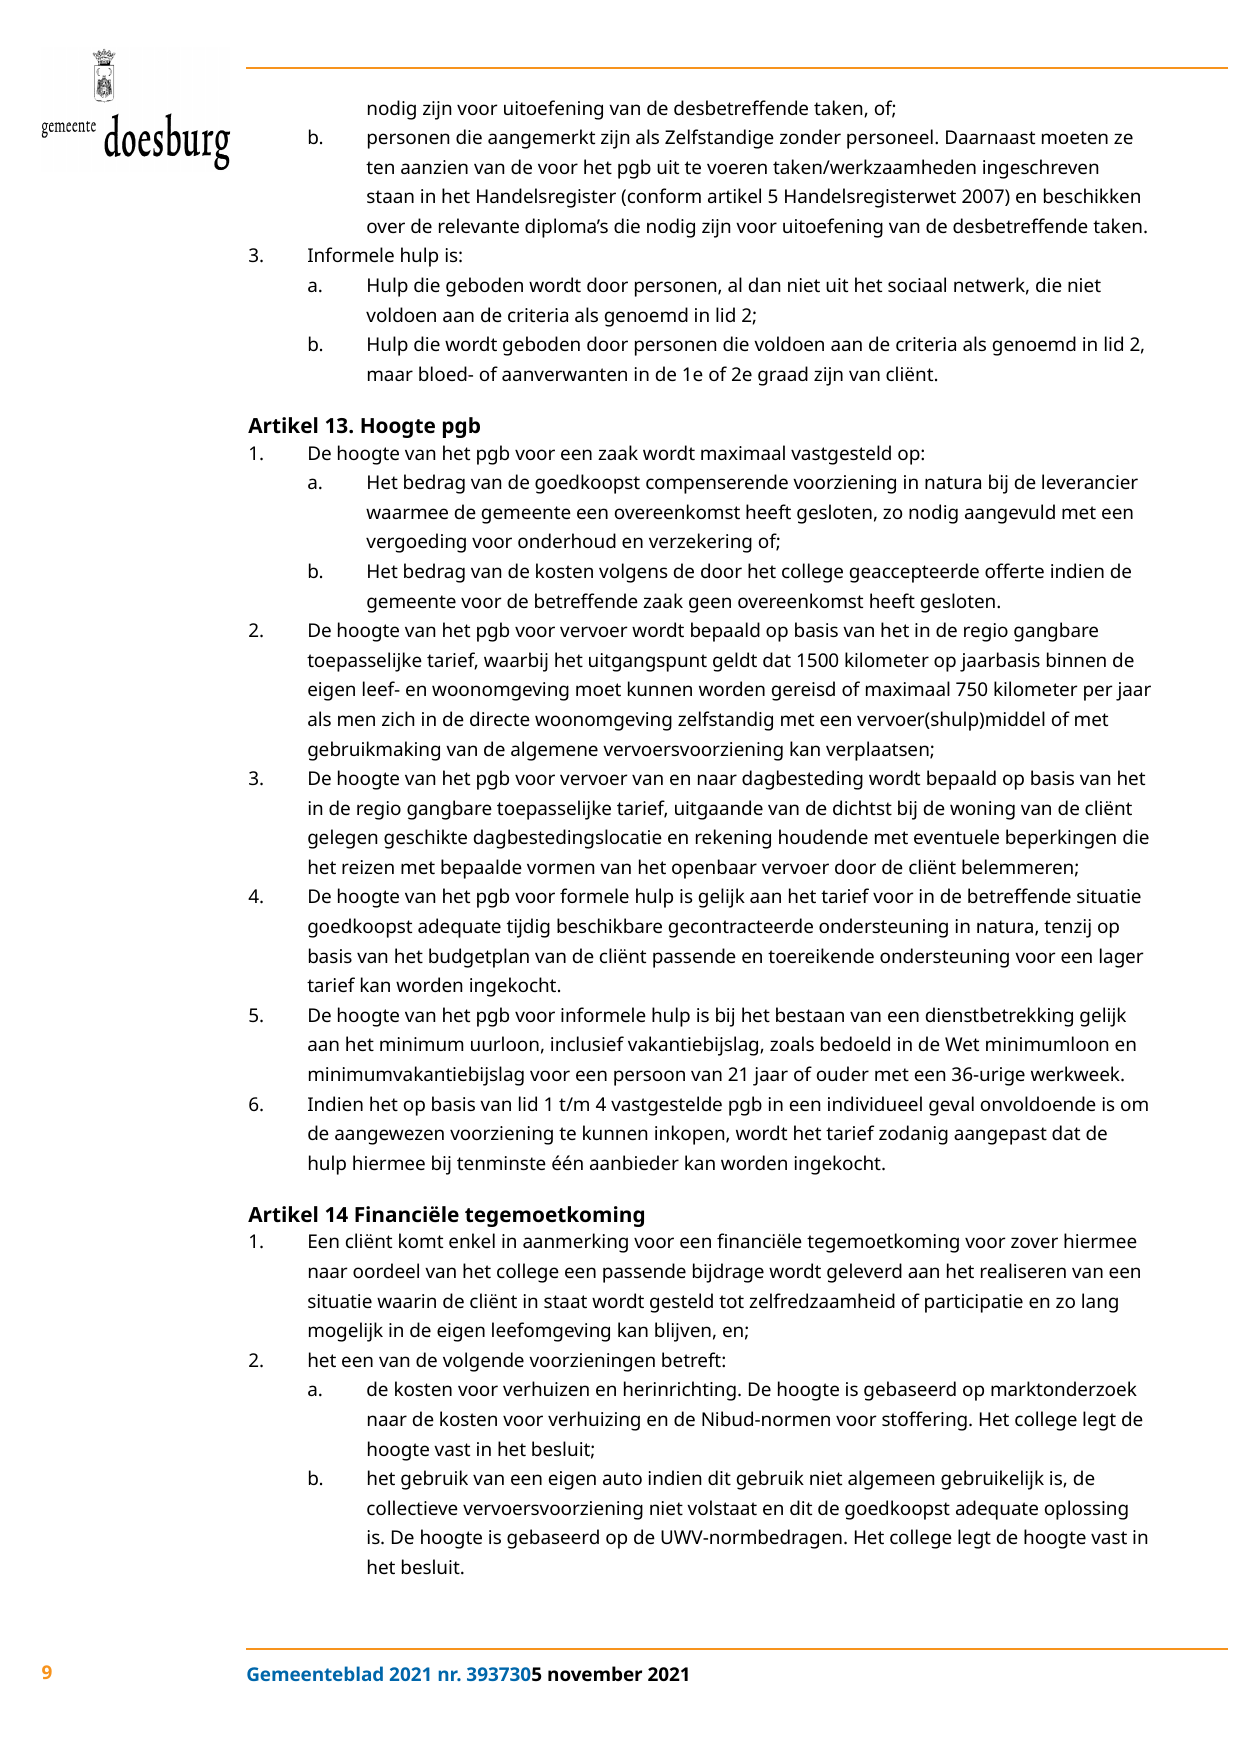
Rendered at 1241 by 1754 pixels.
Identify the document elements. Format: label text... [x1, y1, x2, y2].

list De hoogte van het pgb voor vervoer wordt bepaald op basis van het in de regio gangbare toepasselijke tarief, waarbij het uitgangspunt geldt dat 1500 kilometer op jaarbasis binnen de eigen leef- en woonomgeving moet kunnen worden gereisd of maximaal 750 kilometer per jaar als men zich in de directe woonomgeving zelfstandig met een vervoer(shulp)middel of met gebruikmaking van de algemene vervoersvoorziening kan verplaatsen; [248, 617, 1152, 761]
list Hulp die geboden wordt door personen, al dan niet uit het sociaal netwerk, die niet voldoen aan de criteria als genoemd in lid 2; [307, 272, 1152, 328]
list De hoogte van het pgb voor een zaak wordt maximaal vastgesteld op: [248, 440, 1152, 466]
list het gebruik van een eigen auto indien dit gebruik niet algemeen gebruikelijk is, de collectieve vervoersvoorziening niet volstaat en dit de goedkoopst adequate oplossing is. De hoogte is gebaseerd op de UWV-normbedragen. Het college legt de hoogte vast in het besluit. [307, 1465, 1152, 1580]
list nodig zijn voor uitoefening van de desbetreffende taken, of; [307, 95, 1152, 121]
list Informele hulp is: [248, 243, 1152, 268]
list personen die aangemerkt zijn als Zelfstandige zonder personeel. Daarnaast moeten ze ten aanzien van de voor het pgb uit te voeren taken/werkzaamheden ingeschreven staan in het Handelsregister (conform artikel 5 Handelsregisterwet 2007) en beschikken over de relevante diploma’s die nodig zijn voor uitoefening van de desbetreffende taken. [307, 124, 1152, 239]
list Hulp die wordt geboden door personen die voldoen aan de criteria als genoemd in lid 2, maar bloed- of aanverwanten in de 1e of 2e graad zijn van cliënt. [307, 331, 1152, 387]
list Indien het op basis van lid 1 t/m 4 vastgestelde pgb in een individueel geval onvoldoende is om de aangewezen voorziening te kunnen inkopen, wordt het tarief zodanig aangepast dat de hulp hiermee bij tenminste één aanbieder kan worden ingekocht. [248, 1091, 1152, 1176]
picture [41, 47, 231, 172]
list het een van de volgende voorzieningen betreft: [248, 1347, 1152, 1373]
text Artikel 13. Hoogte pgb [248, 411, 1152, 440]
list De hoogte van het pgb voor formele hulp is gelijk aan het tarief voor in de betreffende situatie goedkoopst adequate tijdig beschikbare gecontracteerde ondersteuning in natura, tenzij op basis van het budgetplan van de cliënt passende en toereikende ondersteuning voor een lager tarief kan worden ingekocht. [248, 884, 1152, 998]
list Het bedrag van de kosten volgens de door het college geaccepteerde offerte indien de gemeente voor de betreffende zaak geen overeenkomst heeft gesloten. [307, 558, 1152, 613]
list Het bedrag van de goedkoopst compenserende voorziening in natura bij de leverancier waarmee de gemeente een overeenkomst heeft gesloten, zo nodig aangevuld met een vergoeding voor onderhoud en verzekering of; [307, 469, 1152, 554]
list De hoogte van het pgb voor vervoer van en naar dagbesteding wordt bepaald op basis van het in de regio gangbare toepasselijke tarief, uitgaande van de dichtst bij de woning van de cliënt gelegen geschikte dagbestedingslocatie en rekening houdende met eventuele beperkingen die het reizen met bepaalde vormen van het openbaar vervoer door de cliënt belemmeren; [248, 765, 1152, 880]
list Een cliënt komt enkel in aanmerking voor een financiële tegemoetkoming voor zover hiermee naar oordeel van het college een passende bijdrage wordt geleverd aan het realiseren van een situatie waarin de cliënt in staat wordt gesteld tot zelfredzaamheid of participatie en zo lang mogelijk in de eigen leefomgeving kan blijven, en; [248, 1229, 1152, 1343]
text Artikel 14 Financiële tegemoetkoming [248, 1200, 1152, 1229]
list De hoogte van het pgb voor informele hulp is bij het bestaan van een dienstbetrekking gelijk aan het minimum uurloon, inclusief vakantiebijslag, zoals bedoeld in de Wet minimumloon en minimumvakantiebijslag voor een persoon van 21 jaar of ouder met een 36-urige werkweek. [248, 1002, 1152, 1087]
list de kosten voor verhuizen en herinrichting. De hoogte is gebaseerd op marktonderzoek naar de kosten voor verhuizing en de Nibud-normen voor stoffering. Het college legt de hoogte vast in het besluit; [307, 1377, 1152, 1462]
